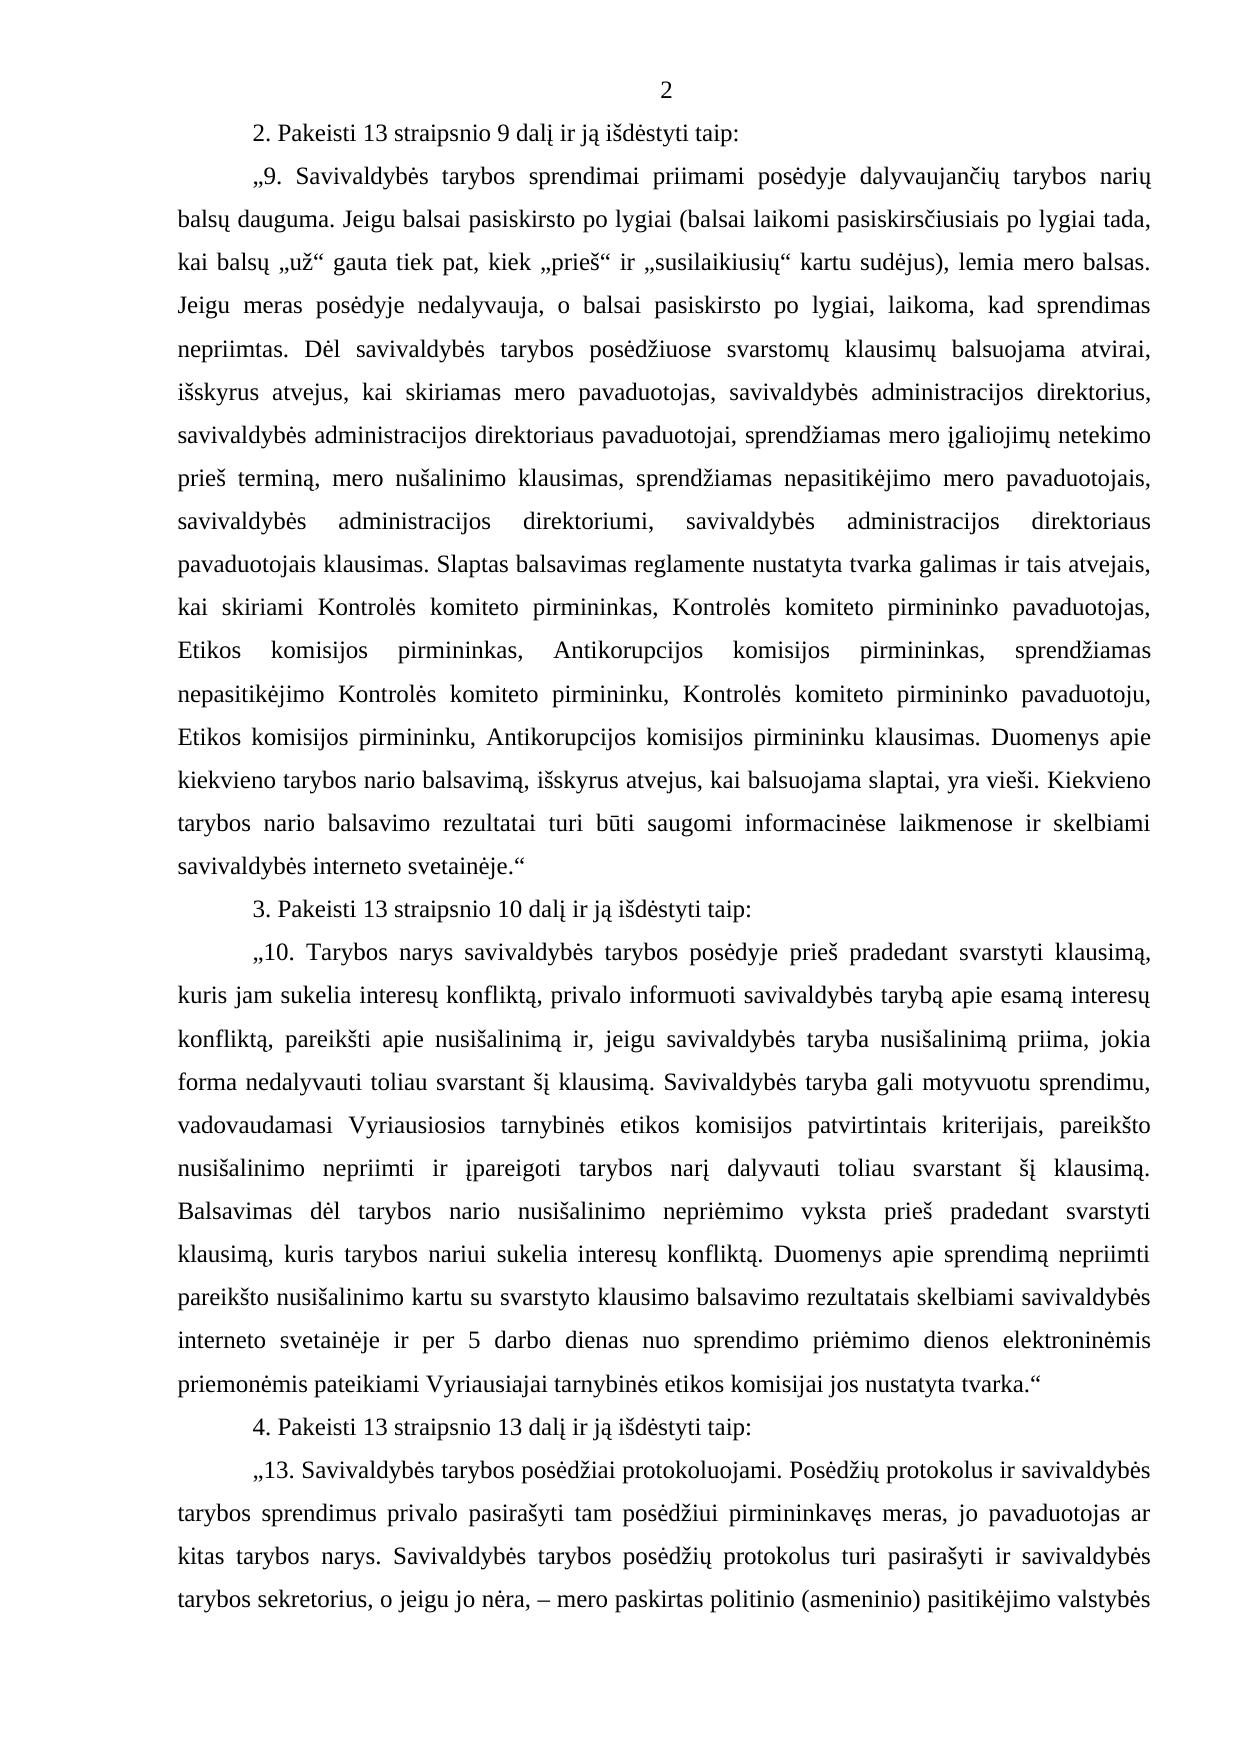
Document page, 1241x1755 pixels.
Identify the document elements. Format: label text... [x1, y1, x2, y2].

text 2. Pakeisti 13 straipsnio 9 dalį ir ją išdėstyti taip: [177, 118, 1152, 147]
text „13. Savivaldybės tarybos posėdžiai protokoluojami. Posėdžių protokolus ir savivaldybės tarybos sprendimus privalo pasirašyti tam posėdžiui pirmininkavęs meras, jo pavaduotojas ar kitas tarybos narys. Savivaldybės tarybos posėdžių protokolus turi pasirašyti ir savivaldybės tarybos sekretorius, o jeigu jo nėra, – mero paskirtas politinio (asmeninio) pasitikėjimo valstybės [177, 1455, 1152, 1613]
text „9. Savivaldybės tarybos sprendimai priimami posėdyje dalyvaujančių tarybos narių balsų dauguma. Jeigu balsai pasiskirsto po lygiai (balsai laikomi pasiskirsčiusiais po lygiai tada, kai balsų „už“ gauta tiek pat, kiek „prieš“ ir „susilaikiusių“ kartu sudėjus), lemia mero balsas. Jeigu meras posėdyje nedalyvauja, o balsai pasiskirsto po lygiai, laikoma, kad sprendimas nepriimtas. Dėl savivaldybės tarybos posėdžiuose svarstomų klausimų balsuojama atvirai, išskyrus atvejus, kai skiriamas mero pavaduotojas, savivaldybės administracijos direktorius, savivaldybės administracijos direktoriaus pavaduotojai, sprendžiamas mero įgaliojimų netekimo prieš terminą, mero nušalinimo klausimas, sprendžiamas nepasitikėjimo mero pavaduotojais, savivaldybės administracijos direktoriumi, savivaldybės administracijos direktoriaus pavaduotojais klausimas. Slaptas balsavimas reglamente nustatyta tvarka galimas ir tais atvejais, kai skiriami Kontrolės komiteto pirmininkas, Kontrolės komiteto pirmininko pavaduotojas, Etikos komisijos pirmininkas, Antikorupcijos komisijos pirmininkas, sprendžiamas nepasitikėjimo Kontrolės komiteto pirmininku, Kontrolės komiteto pirmininko pavaduotoju, Etikos komisijos pirmininku, Antikorupcijos komisijos pirmininku klausimas. Duomenys apie kiekvieno tarybos nario balsavimą, išskyrus atvejus, kai balsuojama slaptai, yra vieši. Kiekvieno tarybos nario balsavimo rezultatai turi būti saugomi informacinėse laikmenose ir skelbiami savivaldybės interneto svetainėje.“ [177, 161, 1152, 880]
text „10. Tarybos narys savivaldybės tarybos posėdyje prieš pradedant svarstyti klausimą, kuris jam sukelia interesų konfliktą, privalo informuoti savivaldybės tarybą apie esamą interesų konfliktą, pareikšti apie nusišalinimą ir, jeigu savivaldybės taryba nusišalinimą priima, jokia forma nedalyvauti toliau svarstant šį klausimą. Savivaldybės taryba gali motyvuotu sprendimu, vadovaudamasi Vyriausiosios tarnybinės etikos komisijos patvirtintais kriterijais, pareikšto nusišalinimo nepriimti ir įpareigoti tarybos narį dalyvauti toliau svarstant šį klausimą. Balsavimas dėl tarybos nario nusišalinimo nepriėmimo vyksta prieš pradedant svarstyti klausimą, kuris tarybos nariui sukelia interesų konfliktą. Duomenys apie sprendimą nepriimti pareikšto nusišalinimo kartu su svarstyto klausimo balsavimo rezultatais skelbiami savivaldybės interneto svetainėje ir per 5 darbo dienas nuo sprendimo priėmimo dienos elektroninėmis priemonėmis pateikiami Vyriausiajai tarnybinės etikos komisijai jos nustatyta tvarka.“ [177, 937, 1152, 1397]
text 4. Pakeisti 13 straipsnio 13 dalį ir ją išdėstyti taip: [177, 1412, 1152, 1441]
text 3. Pakeisti 13 straipsnio 10 dalį ir ją išdėstyti taip: [177, 894, 1152, 923]
